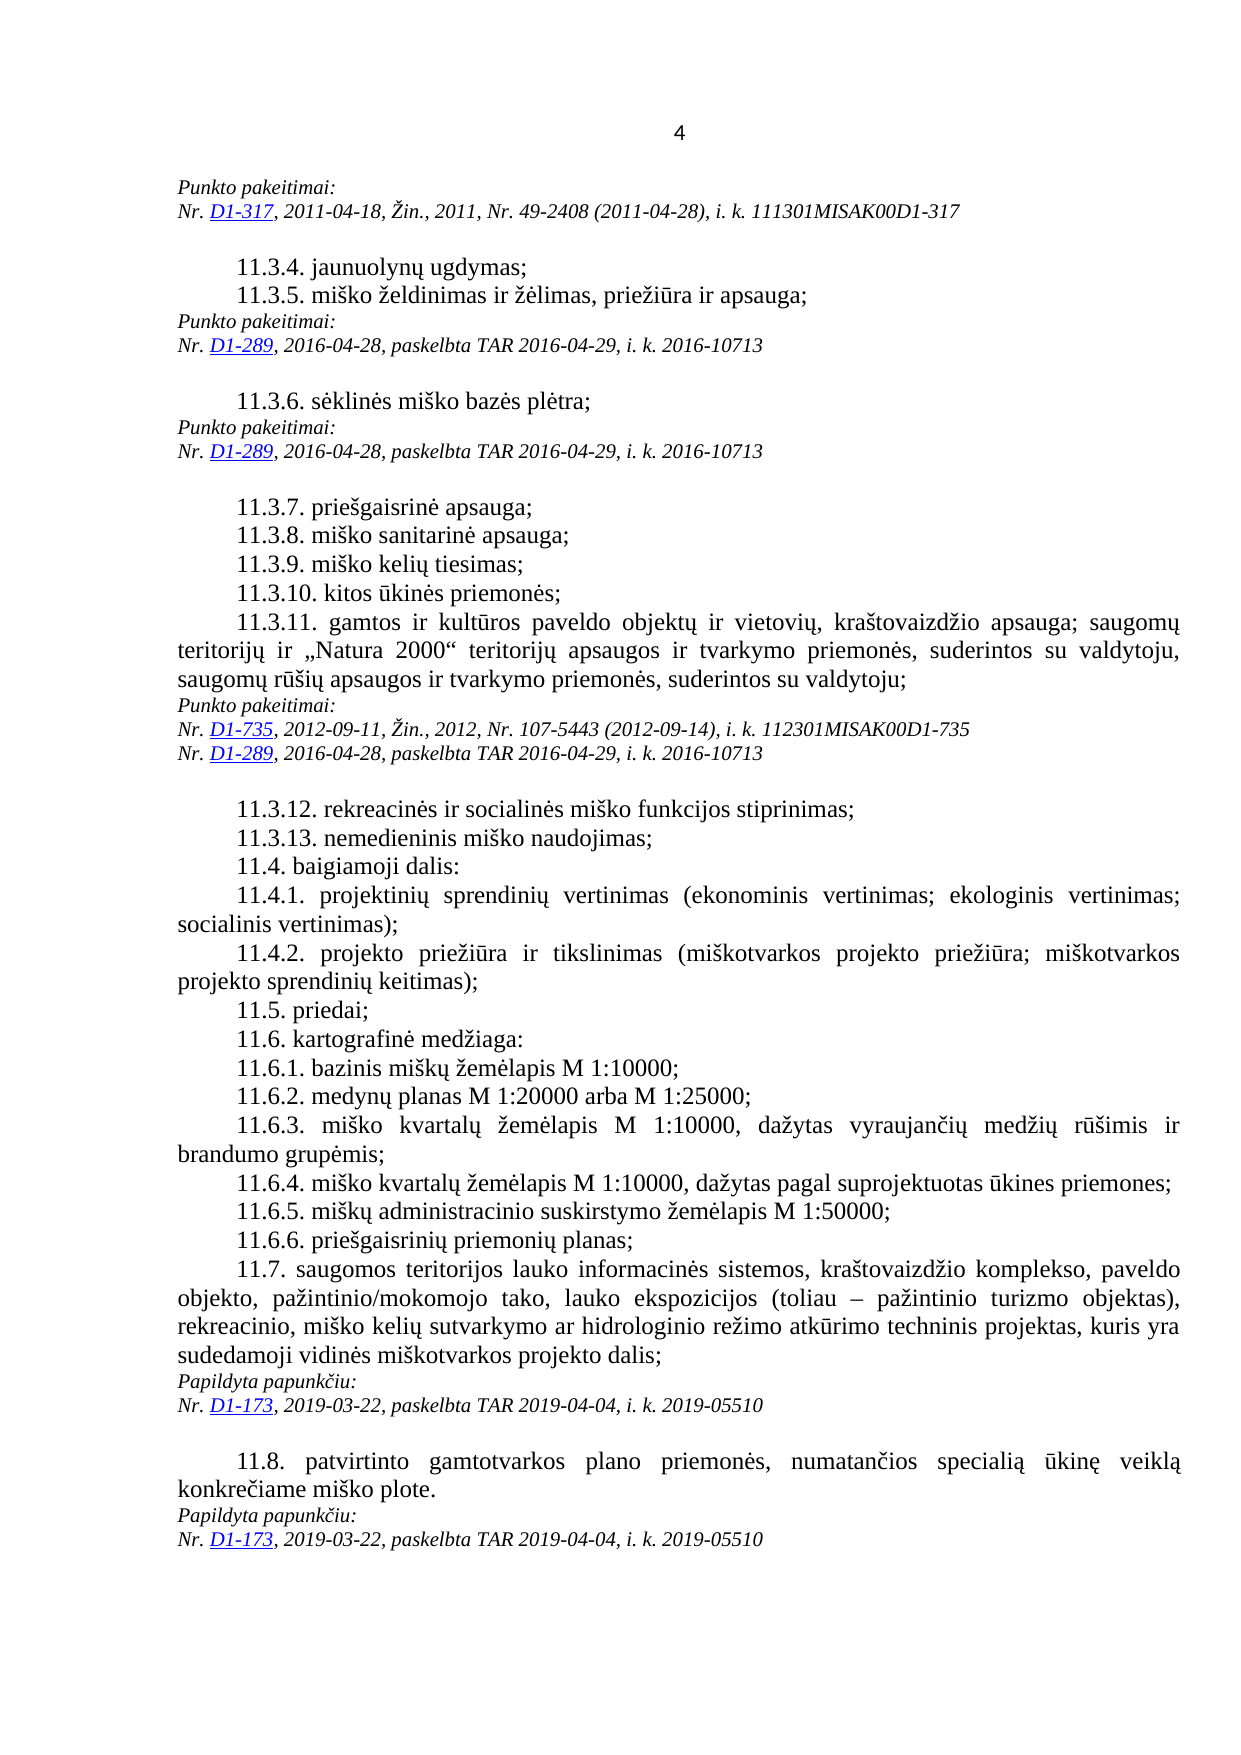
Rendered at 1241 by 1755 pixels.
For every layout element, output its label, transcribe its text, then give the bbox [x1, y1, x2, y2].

text Nr. D1-317, 2011-04-18, Žin., 2011, Nr. 49-2408 (2011-04-28), i. k. 111301MISAK00D1-317 [177, 199, 1181, 223]
text 11.3.7. priešgaisrinė apsauga; [177, 492, 1181, 521]
text 11.6.4. miško kvartalų žemėlapis M 1:10000, dažytas pagal suprojektuotas ūkines priemones; [177, 1168, 1181, 1196]
text Punkto pakeitimai: [177, 309, 1181, 333]
text Papildyta papunkčiu: [177, 1369, 1181, 1393]
text 11.3.6. sėklinės miško bazės plėtra; [207, 386, 1181, 415]
text Nr. D1-735, 2012-09-11, Žin., 2012, Nr. 107-5443 (2012-09-14), i. k. 112301MISAK00D1-735 [177, 717, 1181, 741]
text 11.4.1. projektinių sprendinių vertinimas (ekonominis vertinimas; ekologinis vertinimas; socialinis vertinimas); [177, 880, 1181, 938]
text 11.3.11. gamtos ir kultūros paveldo objektų ir vietovių, kraštovaizdžio apsauga; saugomų teritorijų ir „Natura 2000“ teritorijų apsaugos ir tvarkymo priemonės, suderintos su valdytoju, saugomų rūšių apsaugos ir tvarkymo priemonės, suderintos su valdytoju; [177, 607, 1181, 693]
text 11.6.5. miškų administracinio suskirstymo žemėlapis M 1:50000; [177, 1196, 1181, 1225]
text 11.3.12. rekreacinės ir socialinės miško funkcijos stiprinimas; [177, 794, 1181, 823]
text 11.3.5. miško želdinimas ir žėlimas, priežiūra ir apsauga; [177, 281, 1181, 309]
text 11.4.2. projekto priežiūra ir tikslinimas (miškotvarkos projekto priežiūra; miškotvarkos projekto sprendinių keitimas); [177, 938, 1181, 995]
text 11.3.13. nemedieninis miško naudojimas; [177, 823, 1181, 851]
text Nr. D1-173, 2019-03-22, paskelbta TAR 2019-04-04, i. k. 2019-05510 [177, 1393, 1181, 1417]
text 11.3.4. jaunuolynų ugdymas; [177, 252, 1181, 281]
text 11.6.6. priešgaisrinių priemonių planas; [177, 1225, 1181, 1254]
text 11.4. baigiamoji dalis: [177, 851, 1181, 880]
text Nr. D1-289, 2016-04-28, paskelbta TAR 2016-04-29, i. k. 2016-10713 [177, 741, 1181, 765]
text 11.5. priedai; [177, 995, 1181, 1024]
text 11.3.9. miško kelių tiesimas; [177, 549, 1181, 578]
text Punkto pakeitimai: [177, 415, 1181, 439]
text 11.6.2. medynų planas M 1:20000 arba M 1:25000; [177, 1081, 1181, 1110]
text Nr. D1-289, 2016-04-28, paskelbta TAR 2016-04-29, i. k. 2016-10713 [177, 439, 1181, 463]
text 11.6.1. bazinis miškų žemėlapis M 1:10000; [177, 1053, 1181, 1081]
text Punkto pakeitimai: [177, 693, 1181, 717]
text 11.3.8. miško sanitarinė apsauga; [177, 521, 1181, 549]
text 11.6.3. miško kvartalų žemėlapis M 1:10000, dažytas vyraujančių medžių rūšimis ir brandumo grupėmis; [177, 1110, 1181, 1168]
text 11.7. saugomos teritorijos lauko informacinės sistemos, kraštovaizdžio komplekso, paveldo objekto, pažintinio/mokomojo tako, lauko ekspozicijos (toliau – pažintinio turizmo objektas), rekreacinio, miško kelių sutvarkymo ar hidrologinio režimo atkūrimo techninis projektas, kuris yra sudedamoji vidinės miškotvarkos projekto dalis; [177, 1254, 1181, 1369]
text Punkto pakeitimai: [177, 175, 1181, 199]
text 11.3.10. kitos ūkinės priemonės; [177, 578, 1181, 607]
text 11.8. patvirtinto gamtotvarkos plano priemonės, numatančios specialią ūkinę veiklą konkrečiame miško plote. [177, 1446, 1181, 1503]
text Nr. D1-289, 2016-04-28, paskelbta TAR 2016-04-29, i. k. 2016-10713 [177, 333, 1181, 357]
text Nr. D1-173, 2019-03-22, paskelbta TAR 2019-04-04, i. k. 2019-05510 [177, 1527, 1181, 1551]
text 11.6. kartografinė medžiaga: [177, 1024, 1181, 1053]
text Papildyta papunkčiu: [177, 1503, 1181, 1527]
